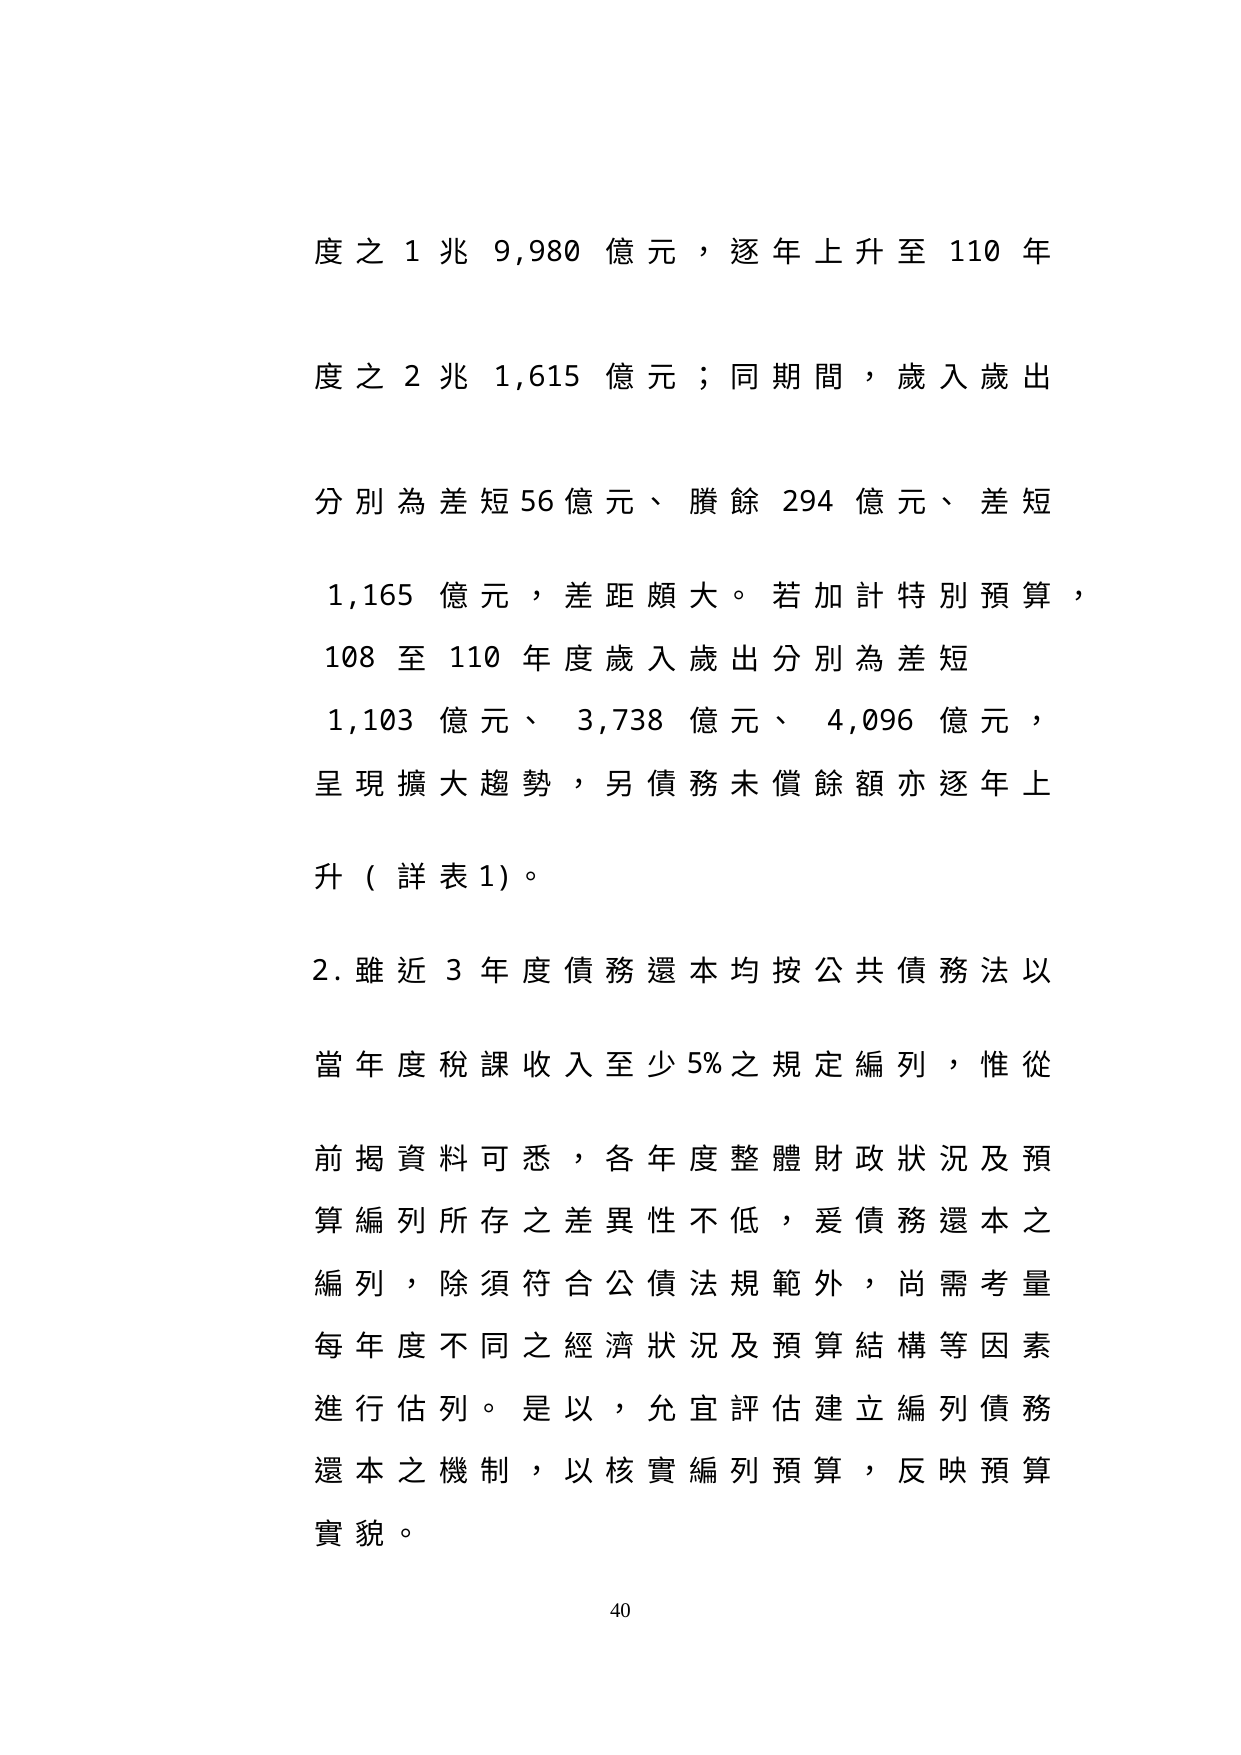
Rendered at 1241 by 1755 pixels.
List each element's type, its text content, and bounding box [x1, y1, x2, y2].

text 1.查108至110年度總預算編列情形，歲入自108年度之1兆9,924億元，上升至110年度之2兆450億元；歲出自108年度之1兆9,980億元，逐年上升至110年度之2兆1,615億元；同期間，歲入歲出分別為差短56億元、賸餘294億元、差短1,165億元，差距頗大。若加計特別預算，108至110年度歲入歲出分別為差短1,103億元、3,738億元、4,096億元，呈現擴大趨勢，另債務未償餘額亦逐年上升(詳表1)。 [271, 177, 1058, 927]
text 2.雖近3年度債務還本均按公共債務法以當年度稅課收入至少5%之規定編列，惟從前揭資料可悉，各年度整體財政狀況及預算編列所存之差異性不低，爰債務還本之編列，除須符合公債法規範外，尚需考量每年度不同之經濟狀況及預算結構等因素進行估列。是以，允宜評估建立編列債務還本之機制，以核實編列預算，反映預算實貌。 [271, 927, 1058, 1552]
